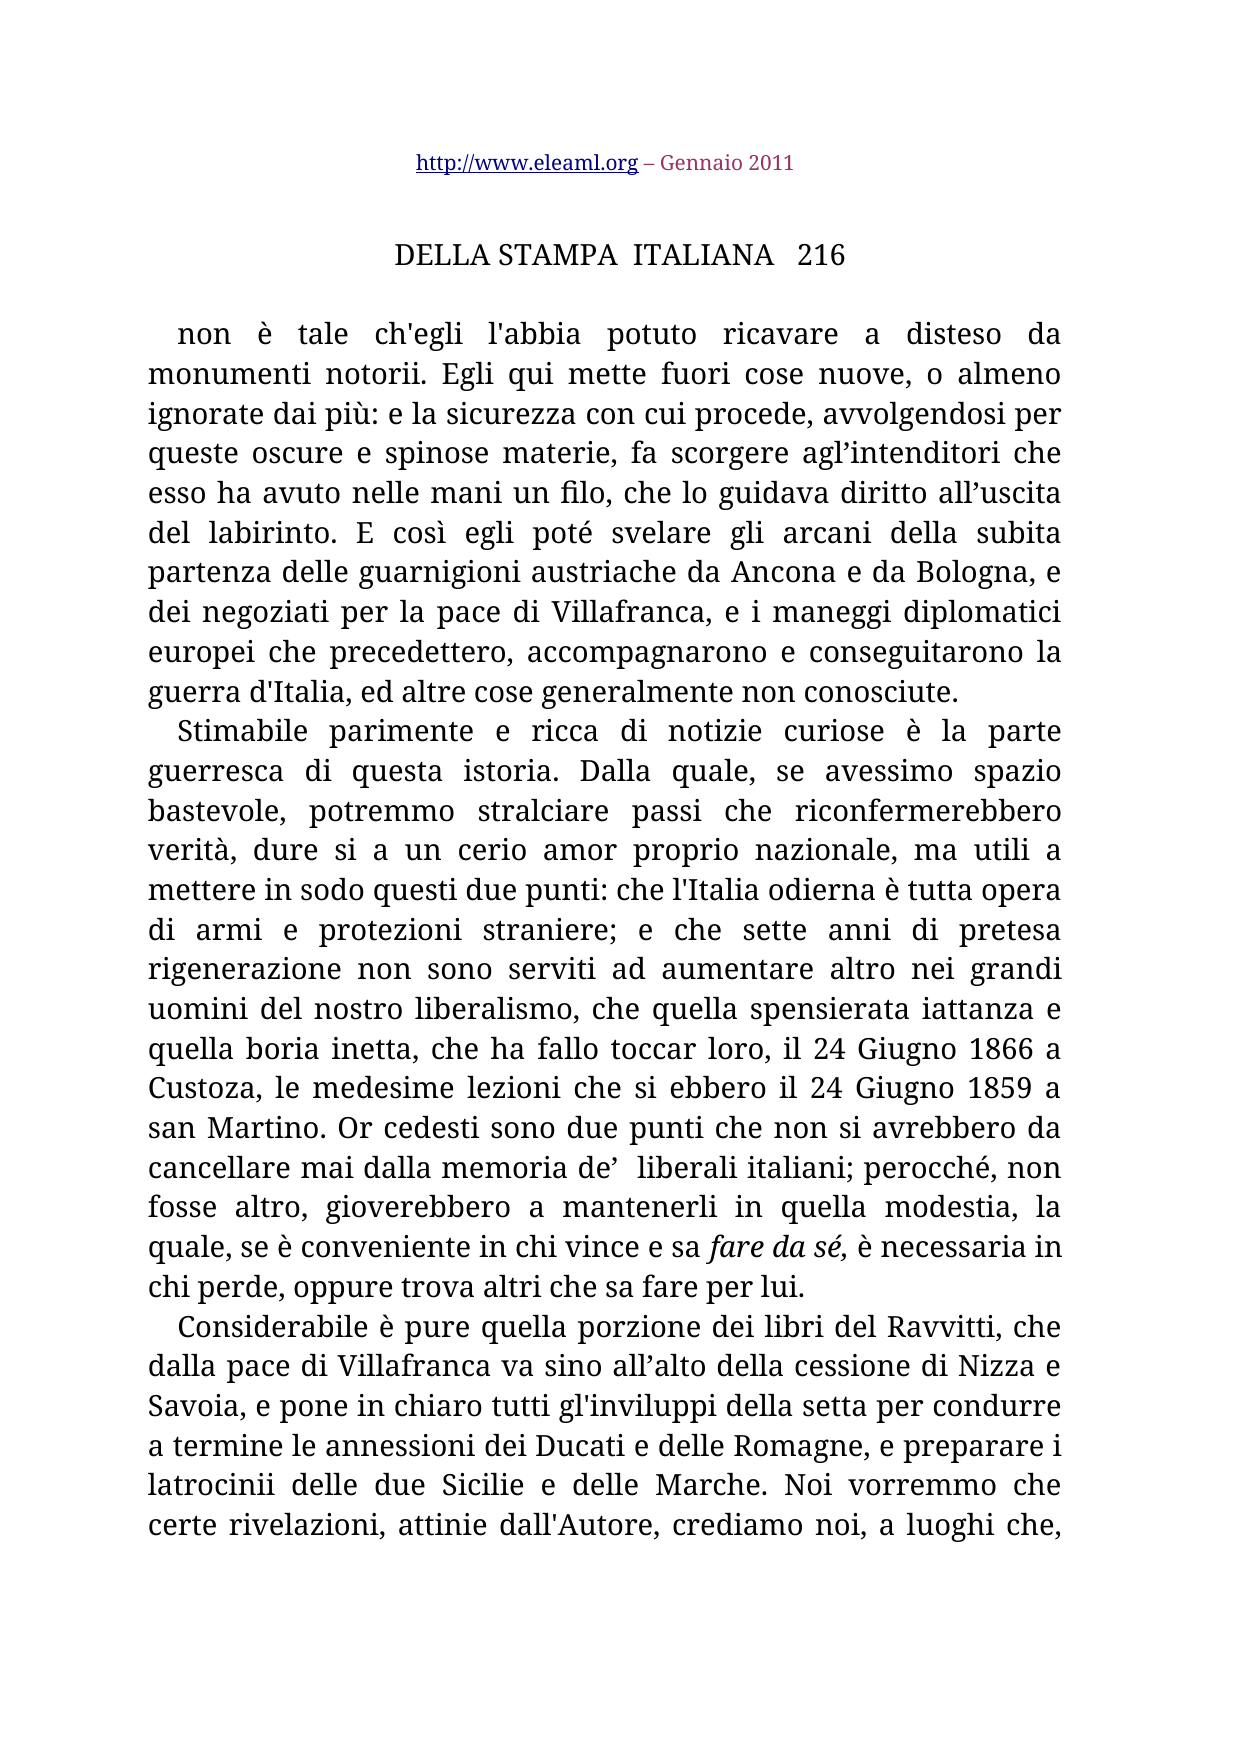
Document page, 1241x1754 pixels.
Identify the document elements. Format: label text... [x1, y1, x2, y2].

text DELLA STAMPA ITALIANA 216 [148, 234, 1063, 274]
text non è tale ch'egli l'abbia potuto ricavare a disteso da monumenti notorii. Egli qui mette fuori cose nuove, o almeno ignorate dai più: e la sicurezza con cui procede, avvolgendosi per queste oscure e spinose materie, fa scorgere agl’intenditori che esso ha avuto nelle mani un filo, che lo guidava diritto all’uscita del labirinto. E così egli poté svelare gli arcani della subita partenza delle guarnigioni austriache da Ancona e da Bologna, e dei negoziati per la pace di Villafranca, e i maneggi diplomatici europei che precedettero, accompagnarono e conseguitarono la guerra d'Italia, ed altre cose generalmente non conosciute. [148, 314, 1063, 711]
text Considerabile è pure quella porzione dei libri del Ravvitti, che dalla pace di Villafranca va sino all’alto della cessione di Nizza e Savoia, e pone in chiaro tutti gl'inviluppi della setta per condurre a termine le annessioni dei Ducati e delle Romagne, e preparare i latrocinii delle due Sicilie e delle Marche. Noi vorremmo che certe rivelazioni, attinie dall'Autore, crediamo noi, a luoghi che, [148, 1306, 1063, 1544]
text Stimabile parimente e ricca di notizie curiose è la parte guerresca di questa istoria. Dalla quale, se avessimo spazio bastevole, potremmo stralciare passi che riconfermerebbero verità, dure si a un cerio amor proprio nazionale, ma utili a mettere in sodo questi due punti: che l'Italia odierna è tutta opera di armi e protezioni straniere; e che sette anni di pretesa rigenerazione non sono serviti ad aumentare altro nei grandi uomini del nostro liberalismo, che quella spensierata iattanza e quella boria inetta, che ha fallo toccar loro, il 24 Giugno 1866 a Custoza, le medesime lezioni che si ebbero il 24 Giugno 1859 a san Martino. Or cedesti sono due punti che non si avrebbero da cancellare mai dalla memoria de’ liberali italiani; perocché, non fosse altro, gioverebbero a mantenerli in quella modestia, la quale, se è conveniente in chi vince e sa fare da sé, è necessaria in chi perde, oppure trova altri che sa fare per lui. [148, 711, 1063, 1306]
